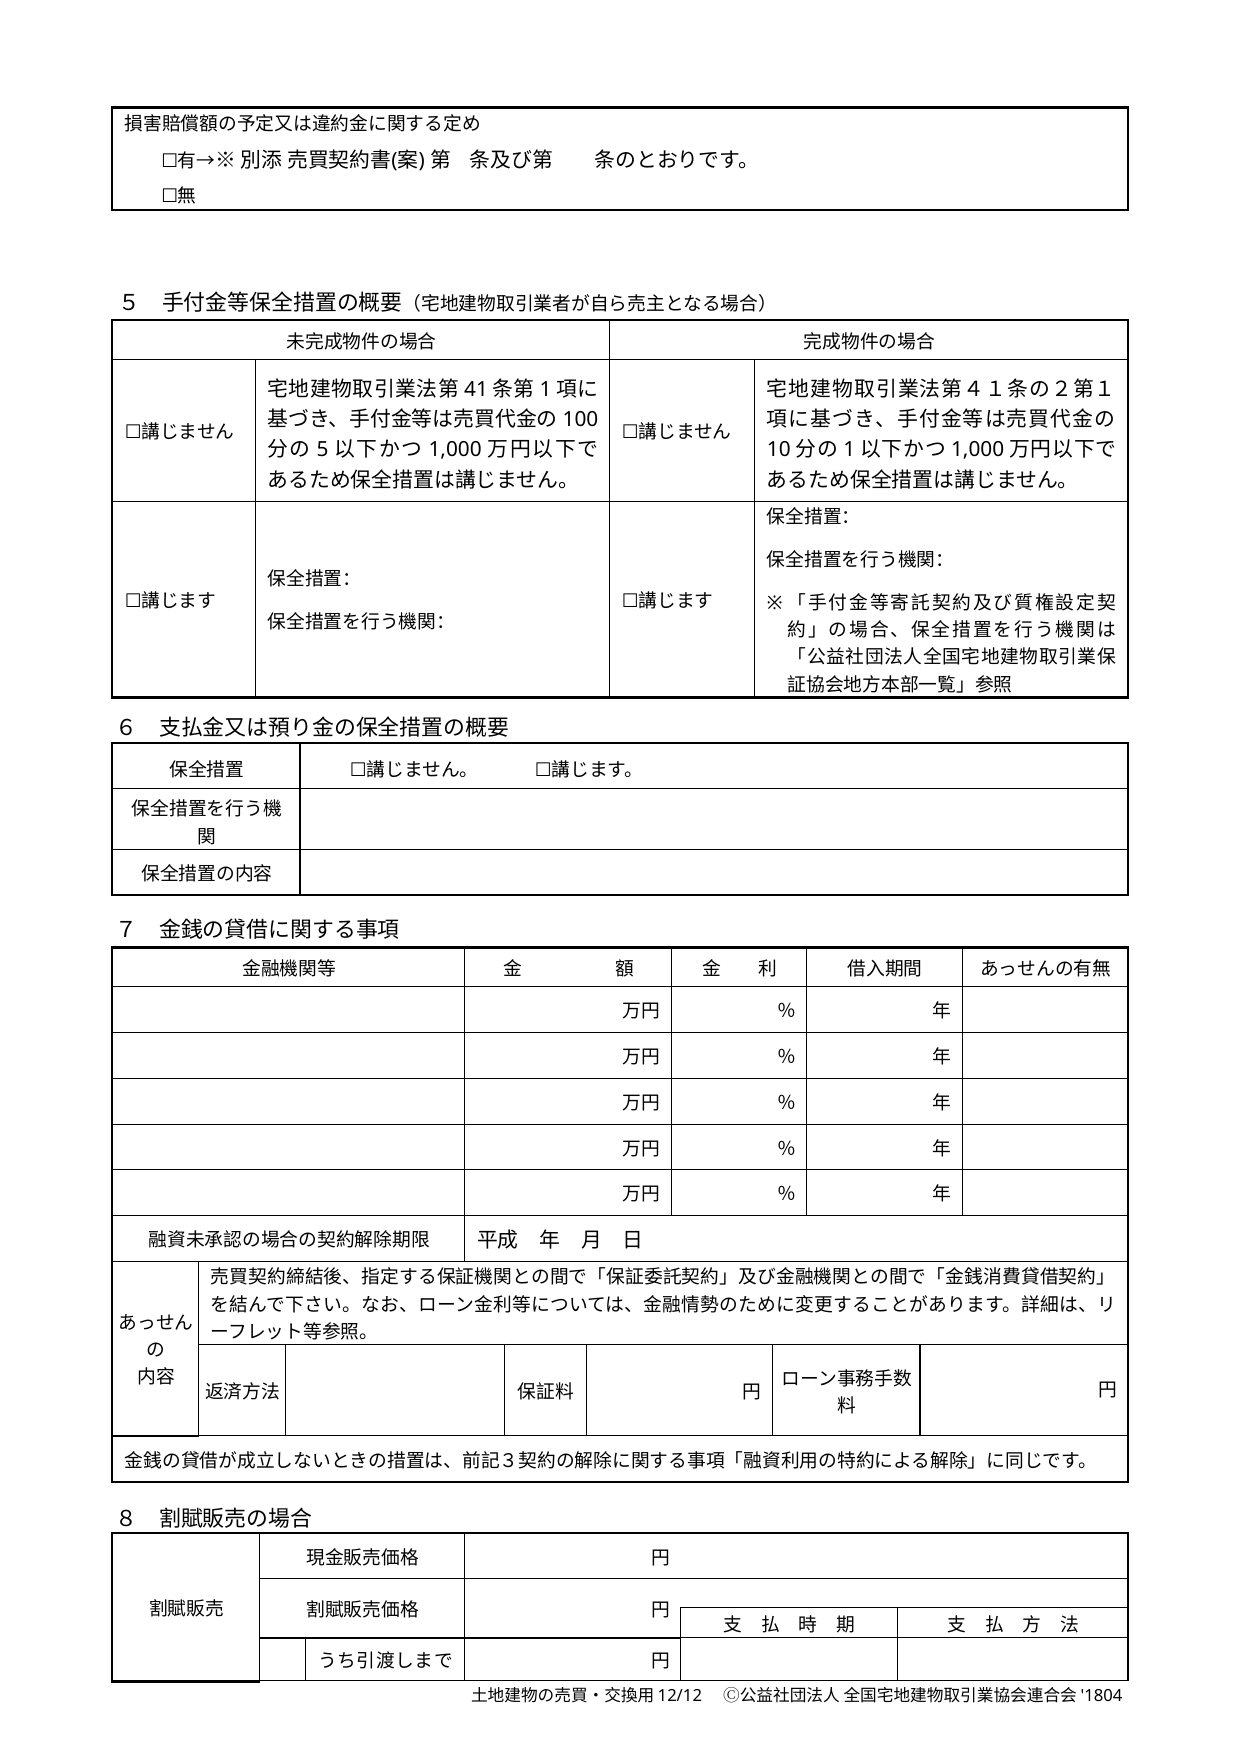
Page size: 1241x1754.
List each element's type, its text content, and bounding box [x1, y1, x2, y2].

table_cell ☐講じません [610, 360, 754, 501]
table_cell 年 [807, 1033, 962, 1078]
table_cell 保全措置の内容 [113, 850, 299, 894]
table_cell 金銭の貸借が成立しないときの措置は、前記３契約の解除に関する事項「融資利用の特約による解除」に同じです。 [113, 1436, 1127, 1481]
table_cell 万円 [465, 1170, 671, 1215]
table_header 完成物件の場合 [610, 321, 1127, 359]
table_cell ☐講じます [610, 502, 754, 696]
table_cell 金融機関等 [113, 949, 464, 986]
table_cell 返済方法 [199, 1345, 285, 1435]
table_cell 万円 [465, 1033, 671, 1078]
table_cell 年 [807, 1125, 962, 1169]
table_cell 万円 [465, 1125, 671, 1169]
table_cell [898, 1638, 1127, 1680]
table_cell 円 [465, 1579, 681, 1637]
table_cell 年 [807, 987, 962, 1032]
table_cell ７ 金銭の貸借に関する事項 [112, 896, 1128, 946]
table_cell [113, 1079, 464, 1123]
table_cell 融資未承認の場合の契約解除期限 [113, 1216, 464, 1261]
table_cell 保全措置： 保全措置を行う機関： [256, 502, 609, 696]
table_cell 円 [587, 1345, 772, 1435]
table_cell [963, 987, 1127, 1032]
table_header 未完成物件の場合 [113, 321, 609, 359]
table_cell [963, 1170, 1127, 1215]
table_cell 金 利 [672, 949, 806, 986]
table_cell ％ [672, 1125, 806, 1169]
table_cell 年 [807, 1079, 962, 1123]
table_cell [681, 1534, 897, 1578]
table_cell 万円 [465, 1079, 671, 1123]
table_cell [301, 850, 1127, 894]
table_cell [963, 1079, 1127, 1123]
table_cell 円 [465, 1534, 681, 1578]
table_cell [963, 1033, 1127, 1078]
table_cell [897, 1534, 1127, 1578]
table_cell [301, 789, 1127, 848]
table_cell 金 額 [465, 949, 671, 986]
table_cell ☐講じません [113, 360, 255, 501]
table_cell 万円 [465, 987, 671, 1032]
table_cell ８ 割賦販売の場合 [112, 1483, 1128, 1532]
table_cell 割賦販売価格 [260, 1579, 464, 1637]
table_cell 保証料 [505, 1345, 586, 1435]
table_cell 保全措置： 保全措置を行う機関： ※ 「手付金等寄託契約及び質権設定契約」の場合、保全措置を行う機関は「公益社団法人全国宅地建物取引業保証協会地方本部一覧」参照 [755, 502, 1127, 696]
table_cell 円 [465, 1639, 680, 1680]
table_cell 平成 年 月 日 [465, 1216, 1127, 1261]
table_cell あっせん の 内容 [113, 1262, 198, 1435]
table_cell ローン事務手数料 [773, 1345, 919, 1435]
table_cell ％ [672, 1079, 806, 1123]
table_cell 売買契約締結後、指定する保証機関との間で「保証委託契約」及び金融機関との間で「金銭消費貸借契約」を結んで下さい。なお、ローン金利等については、金融情勢のために変更することがあります。詳細は、リーフレット等参照。 [199, 1262, 1127, 1343]
table_cell 年 [807, 1170, 962, 1215]
table_cell 支 払 方 法 [898, 1608, 1127, 1637]
table_cell [113, 1170, 464, 1215]
text ５ 手付金等保全措置の概要（宅地建物取引業者が自ら売主となる場合） [118, 285, 1122, 317]
table_cell 借入期間 [807, 949, 962, 986]
table_cell 割賦販売 [113, 1534, 259, 1680]
table_cell [963, 1125, 1127, 1169]
table_cell ％ [672, 1170, 806, 1215]
table_cell [681, 1579, 1127, 1607]
table_cell うち引渡しまで [306, 1639, 464, 1680]
table_cell ％ [672, 1033, 806, 1078]
table_cell 保全措置を行う機関 [113, 789, 299, 848]
table_cell ☐講じます [113, 502, 255, 696]
table_cell [113, 1125, 464, 1169]
table_cell ％ [672, 987, 806, 1032]
table_cell あっせんの有無 [963, 949, 1127, 986]
table_cell 宅地建物取引業法第４１条の２第１項に基づき、手付金等は売買代金の10分の1以下かつ1,000万円以下であるため保全措置は講じません。 [755, 360, 1127, 501]
table_cell 円 [921, 1345, 1127, 1435]
table_cell [113, 987, 464, 1032]
table_cell ６ 支払金又は預り金の保全措置の概要 [112, 699, 1128, 742]
table_cell [286, 1345, 504, 1435]
table_cell ☐講じません。 ☐講じます。 [301, 744, 1127, 788]
table_cell [113, 1033, 464, 1078]
table_cell 支 払 時 期 [681, 1608, 897, 1637]
table_cell 保全措置 [113, 744, 299, 788]
table_cell 宅地建物取引業法第41条第1項に基づき、手付金等は売買代金の100分の5以下かつ1,000万円以下であるため保全措置は講じません。 [256, 360, 609, 501]
table_cell [681, 1638, 897, 1680]
table_cell [260, 1639, 305, 1680]
table_cell 損害賠償額の予定又は違約金に関する定め ☐有→※ 別添 売買契約書(案) 第 条及び第 条のとおりです。 ☐無 [113, 109, 1127, 208]
table_cell 現金販売価格 [260, 1534, 464, 1578]
